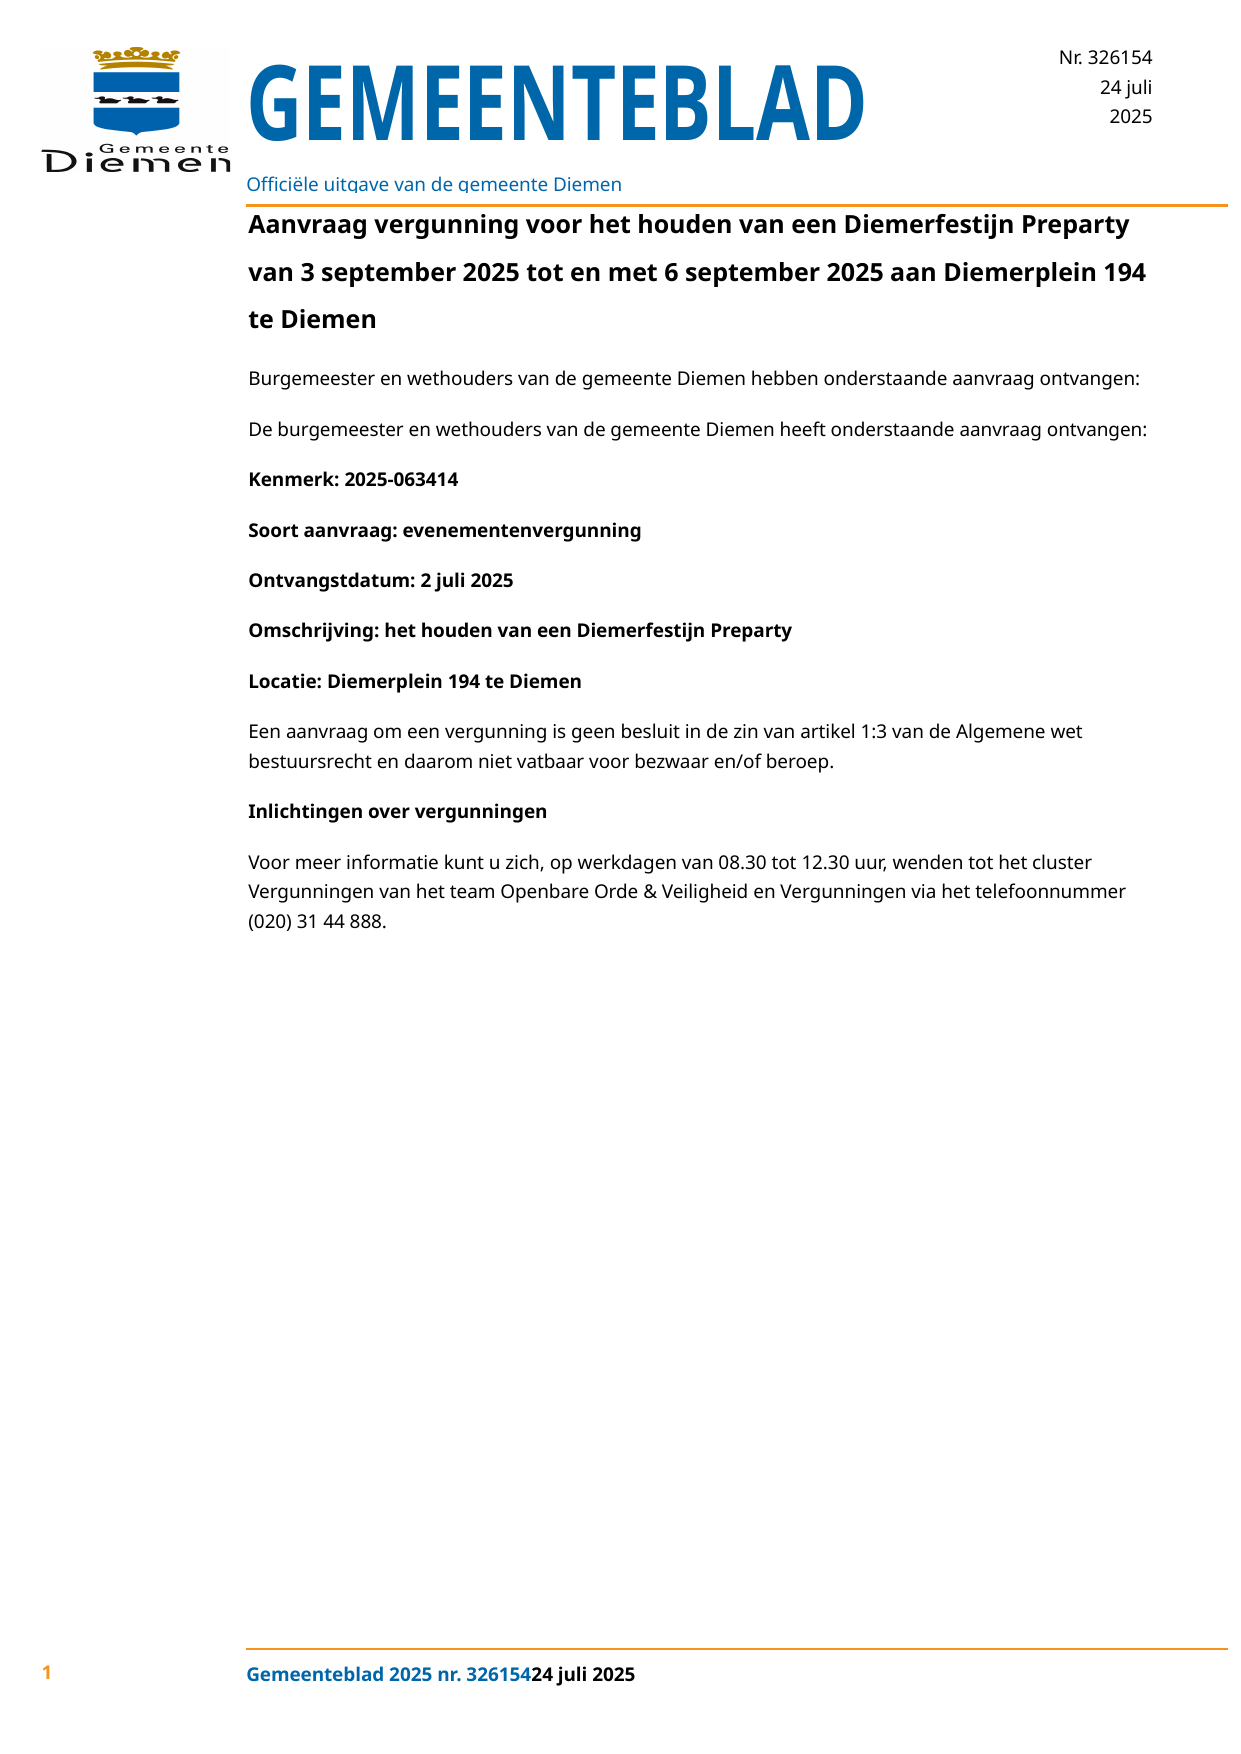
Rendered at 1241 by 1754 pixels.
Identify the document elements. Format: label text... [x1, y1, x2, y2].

text Burgemeester en wethouders van de gemeente Diemen hebben onderstaande aanvraag ontvangen: [248, 366, 1152, 391]
text Aanvraag vergunning voor het houden van een Diemerfestijn Preparty van 3 september 2025 tot en met 6 september 2025 aan Diemerplein 194 te Diemen [248, 207, 1152, 336]
text Locatie: Diemerplein 194 te Diemen [248, 668, 1152, 694]
text Voor meer informatie kunt u zich, op werkdagen van 08.30 tot 12.30 uur, wenden tot het cluster Vergunningen van het team Openbare Orde & Veiligheid en Vergunningen via het telefoonnummer (020) 31 44 888. [248, 849, 1152, 934]
text Omschrijving: het houden van een Diemerfestijn Preparty [248, 618, 1152, 643]
text Kenmerk: 2025-063414 [248, 466, 1152, 492]
text Ontvangstdatum: 2 juli 2025 [248, 567, 1152, 593]
text Inlichtingen over vergunningen [248, 798, 1152, 824]
picture [41, 47, 231, 172]
text Een aanvraag om een vergunning is geen besluit in de zin van artikel 1:3 van de Algemene wet bestuursrecht en daarom niet vatbaar voor bezwaar en/of beroep. [248, 718, 1152, 774]
text De burgemeester en wethouders van de gemeente Diemen heeft onderstaande aanvraag ontvangen: [248, 416, 1152, 442]
text Soort aanvraag: evenementenvergunning [248, 517, 1152, 542]
